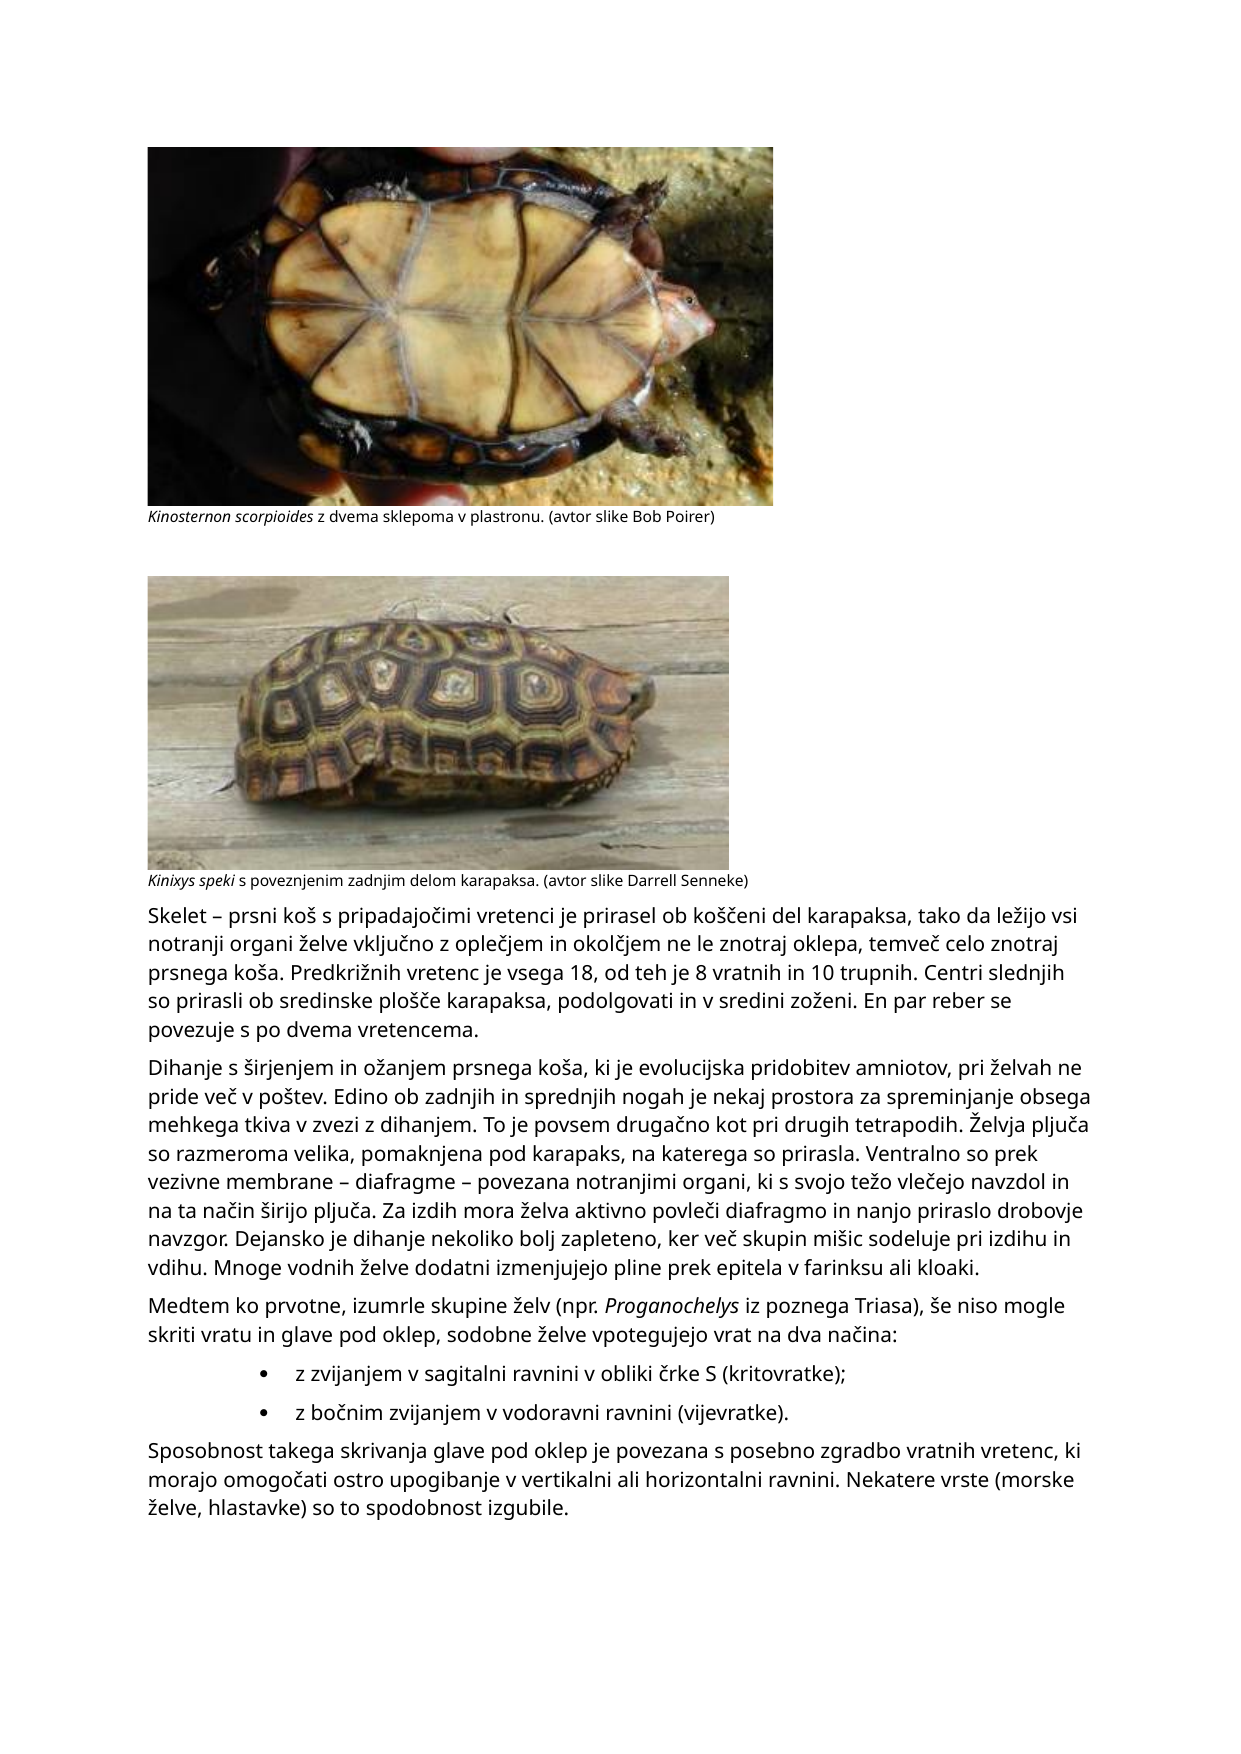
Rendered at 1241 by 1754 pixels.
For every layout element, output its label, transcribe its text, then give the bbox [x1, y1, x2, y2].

text Medtem ko prvotne, izumrle skupine želv (npr. Proganochelys iz poznega Triasa), še niso mogle skriti vratu in glave pod oklep, sodobne želve vpotegujejo vrat na dva načina: [148, 1291, 1093, 1348]
picture [147, 147, 774, 506]
text Kinosternon scorpioides z dvema sklepoma v plastronu. (avtor slike Bob Poirer) [148, 506, 1093, 527]
text Sposobnost takega skrivanja glave pod oklep je povezana s posebno zgradbo vratnih vretenc, ki morajo omogočati ostro upogibanje v vertikalni ali horizontalni ravnini. Nekatere vrste (morske želve, hlastavke) so to spodobnost izgubile. [148, 1436, 1093, 1522]
text Dihanje s širjenjem in ožanjem prsnega koša, ki je evolucijska pridobitev amniotov, pri želvah ne pride več v poštev. Edino ob zadnjih in sprednjih nogah je nekaj prostora za spreminjanje obsega mehkega tkiva v zvezi z dihanjem. To je povsem drugačno kot pri drugih tetrapodih. Želvja pljuča so razmeroma velika, pomaknjena pod karapaks, na katerega so prirasla. Ventralno so prek vezivne membrane – diafragme – povezana notranjimi organi, ki s svojo težo vlečejo navzdol in na ta način širijo pljuča. Za izdih mora želva aktivno povleči diafragmo in nanjo priraslo drobovje navzgor. Dejansko je dihanje nekoliko bolj zapleteno, ker več skupin mišic sodeluje pri izdihu in vdihu. Mnoge vodnih želve dodatni izmenjujejo pline prek epitela v farinksu ali kloaki. [148, 1053, 1093, 1281]
list z zvijanjem v sagitalni ravnini v obliki črke S (kritovratke); [260, 1359, 1093, 1387]
list z bočnim zvijanjem v vodoravni ravnini (vijevratke). [260, 1398, 1093, 1426]
text Skelet – prsni koš s pripadajočimi vretenci je prirasel ob koščeni del karapaksa, tako da ležijo vsi notranji organi želve vključno z oplečjem in okolčjem ne le znotraj oklepa, temveč celo znotraj prsnega koša. Predkrižnih vretenc je vsega 18, od teh je 8 vratnih in 10 trupnih. Centri slednjih so prirasli ob sredinske plošče karapaksa, podolgovati in v sredini zoženi. En par reber se povezuje s po dvema vretencema. [148, 901, 1093, 1043]
picture [147, 576, 729, 870]
text Kinixys speki s poveznjenim zadnjim delom karapaksa. (avtor slike Darrell Senneke) [148, 869, 1093, 891]
